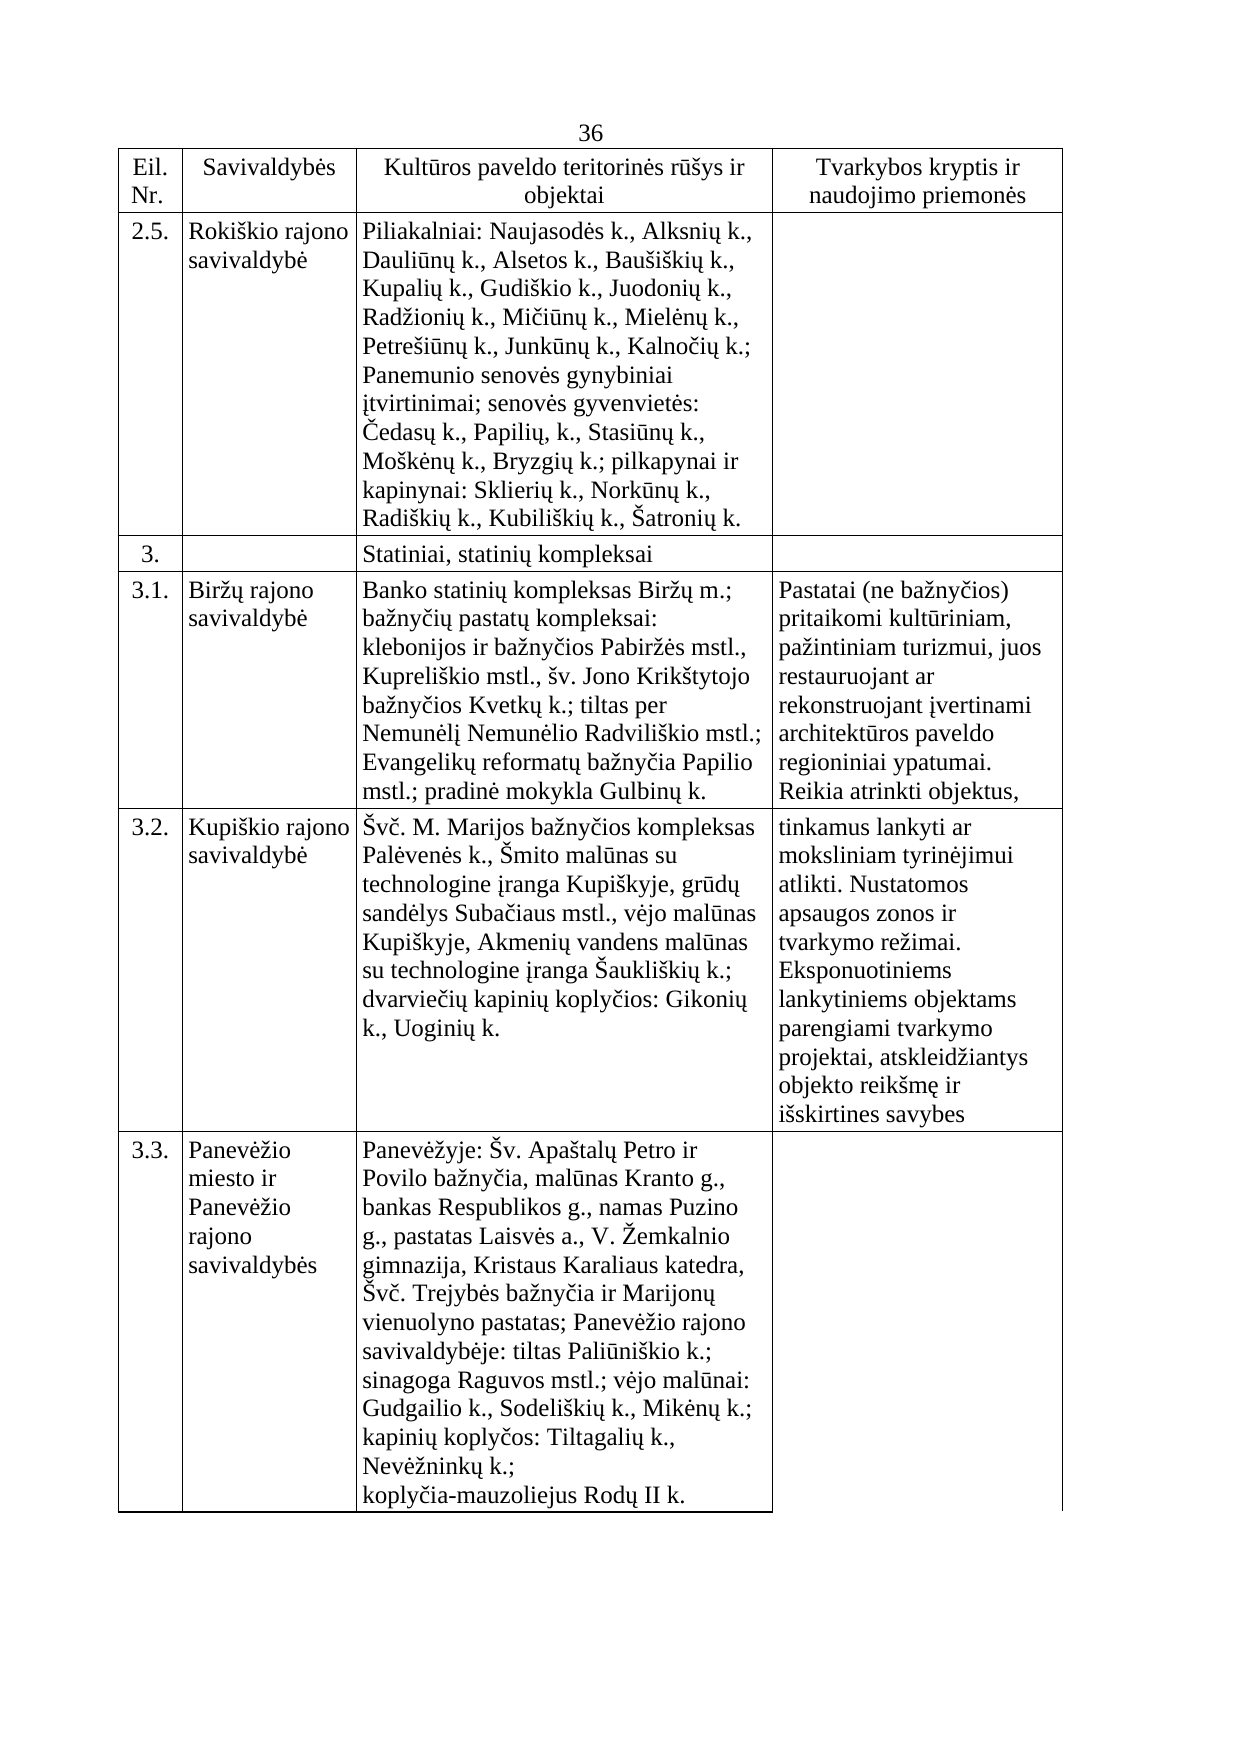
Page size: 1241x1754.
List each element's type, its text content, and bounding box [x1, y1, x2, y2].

table_cell tinkamus lankyti ar moksliniam tyrinėjimui atlikti. Nustatomos apsaugos zonos ir tvarkymo režimai. Eksponuotiniems lankytiniems objektams parengiami tvarkymo projektai, atskleidžiantys objekto reikšmę ir išskirtines savybes [773, 809, 1062, 1131]
table_cell Piliakalniai: Naujasodės k., Alksnių k., Dauliūnų k., Alsetos k., Baušiškių k., Kupalių k., Gudiškio k., Juodonių k., Radžionių k., Mičiūnų k., Mielėnų k., Petrešiūnų k., Junkūnų k., Kalnočių k.; Panemunio senovės gynybiniai įtvirtinimai; senovės gyvenvietės: Čedasų k., Papilių, k., Stasiūnų k., Moškėnų k., Bryzgių k.; pilkapynai ir kapinynai: Sklierių k., Norkūnų k., Radiškių k., Kubiliškių k., Šatronių k. [357, 213, 772, 535]
table_cell Rokiškio rajono savivaldybė [183, 213, 356, 535]
table_cell [773, 213, 1062, 535]
table_cell 3.3. [119, 1132, 182, 1511]
table_header Savivaldybės [183, 149, 356, 212]
table_header Tvarkybos kryptis ir naudojimo priemonės [773, 149, 1062, 212]
table_cell [773, 1132, 1062, 1511]
table_cell 3.1. [119, 572, 182, 808]
table_header Kultūros paveldo teritorinės rūšys ir objektai [357, 149, 772, 212]
table_cell Panevėžio miesto ir Panevėžio rajono savivaldybės [183, 1132, 356, 1511]
table_cell Biržų rajono savivaldybė [183, 572, 356, 808]
table_cell [183, 536, 356, 571]
table_cell 2.5. [119, 213, 182, 535]
table_cell Pastatai (ne bažnyčios) pritaikomi kultūriniam, pažintiniam turizmui, juos restauruojant ar rekonstruojant įvertinami architektūros paveldo regioniniai ypatumai. Reikia atrinkti objektus, [773, 572, 1062, 808]
table_header Eil. Nr. [119, 149, 182, 212]
table_cell Panevėžyje: Šv. Apaštalų Petro ir Povilo bažnyčia, malūnas Kranto g., bankas Respublikos g., namas Puzino g., pastatas Laisvės a., V. Žemkalnio gimnazija, Kristaus Karaliaus katedra, Švč. Trejybės bažnyčia ir Marijonų vienuolyno pastatas; Panevėžio rajono savivaldybėje: tiltas Paliūniškio k.; sinagoga Raguvos mstl.; vėjo malūnai: Gudgailio k., Sodeliškių k., Mikėnų k.; kapinių koplyčos: Tiltagalių k., Nevėžninkų k.; koplyčia-mauzoliejus Rodų II k. [357, 1132, 772, 1511]
table_cell Kupiškio rajono savivaldybė [183, 809, 356, 1131]
table_cell 3. [119, 536, 182, 571]
table_cell Banko statinių kompleksas Biržų m.; bažnyčių pastatų kompleksai: klebonijos ir bažnyčios Pabiržės mstl., Kupreliškio mstl., šv. Jono Krikštytojo bažnyčios Kvetkų k.; tiltas per Nemunėlį Nemunėlio Radviliškio mstl.; Evangelikų reformatų bažnyčia Papilio mstl.; pradinė mokykla Gulbinų k. [357, 572, 772, 808]
table_cell 3.2. [119, 809, 182, 1131]
table_cell [773, 536, 1062, 571]
table_cell Statiniai, statinių kompleksai [357, 536, 772, 571]
table_cell Švč. M. Marijos bažnyčios kompleksas Palėvenės k., Šmito malūnas su technologine įranga Kupiškyje, grūdų sandėlys Subačiaus mstl., vėjo malūnas Kupiškyje, Akmenių vandens malūnas su technologine įranga Šaukliškių k.; dvarviečių kapinių koplyčios: Gikonių k., Uoginių k. [357, 809, 772, 1131]
